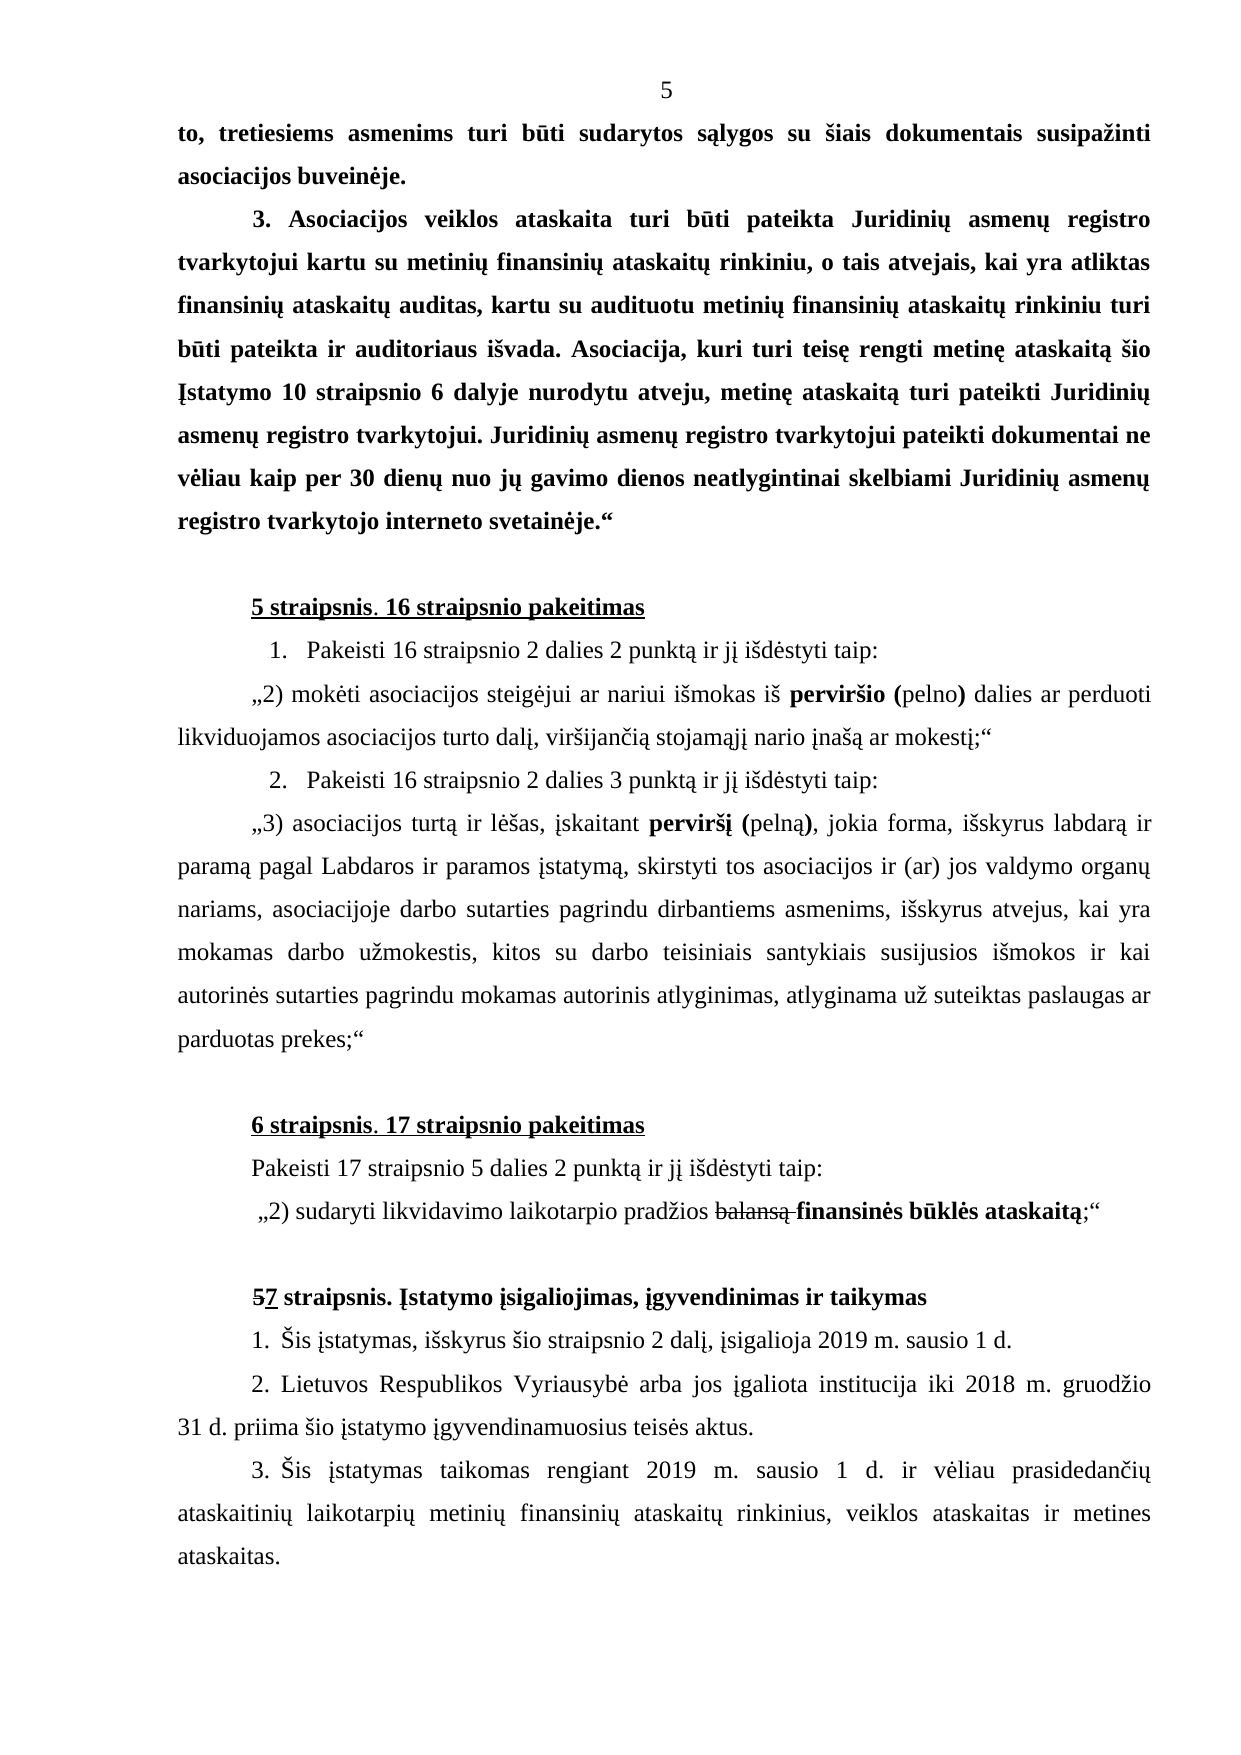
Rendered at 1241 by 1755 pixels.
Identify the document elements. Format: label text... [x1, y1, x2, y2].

list Pakeisti 16 straipsnio 2 dalies 3 punktą ir jį išdėstyti taip: [195, 765, 1152, 794]
text 2. Lietuvos Respublikos Vyriausybė arba jos įgaliota institucija iki 2018 m. gruodžio 31 d. priima šio įstatymo įgyvendinamuosius teisės aktus. [177, 1369, 1152, 1441]
text „2) sudaryti likvidavimo laikotarpio pradžios balansą finansinės būklės ataskaitą;“ [177, 1196, 1152, 1225]
text 3. Asociacijos veiklos ataskaita turi būti pateikta Juridinių asmenų registro tvarkytojui kartu su metinių finansinių ataskaitų rinkiniu, o tais atvejais, kai yra atliktas finansinių ataskaitų auditas, kartu su audituotu metinių finansinių ataskaitų rinkiniu turi būti pateikta ir auditoriaus išvada. Asociacija, kuri turi teisę rengti metinę ataskaitą šio Įstatymo 10 straipsnio 6 dalyje nurodytu atveju, metinę ataskaitą turi pateikti Juridinių asmenų registro tvarkytojui. Juridinių asmenų registro tvarkytojui pateikti dokumentai ne vėliau kaip per 30 dienų nuo jų gavimo dienos neatlygintinai skelbiami Juridinių asmenų registro tvarkytojo interneto svetainėje.“ [177, 204, 1152, 535]
text Pakeisti 17 straipsnio 5 dalies 2 punktą ir jį išdėstyti taip: [177, 1153, 1152, 1182]
text „2) mokėti asociacijos steigėjui ar nariui išmokas iš perviršio (pelno) dalies ar perduoti likviduojamos asociacijos turto dalį, viršijančią stojamąjį nario įnašą ar mokestį;“ [177, 679, 1152, 751]
text „3) asociacijos turtą ir lėšas, įskaitant perviršį (pelną), jokia forma, išskyrus labdarą ir paramą pagal Labdaros ir paramos įstatymą, skirstyti tos asociacijos ir (ar) jos valdymo organų nariams, asociacijoje darbo sutarties pagrindu dirbantiems asmenims, išskyrus atvejus, kai yra mokamas darbo užmokestis, kitos su darbo teisiniais santykiais susijusios išmokos ir kai autorinės sutarties pagrindu mokamas autorinis atlyginimas, atlyginama už suteiktas paslaugas ar parduotas prekes;“ [177, 808, 1152, 1052]
text to, tretiesiems asmenims turi būti sudarytos sąlygos su šiais dokumentais susipažinti asociacijos buveinėje. [177, 118, 1152, 190]
text 1. Šis įstatymas, išskyrus šio straipsnio 2 dalį, įsigalioja 2019 m. sausio 1 d. [177, 1326, 1122, 1354]
text 57 straipsnis. Įstatymo įsigaliojimas, įgyvendinimas ir taikymas [177, 1282, 1122, 1311]
text 3. Šis įstatymas taikomas rengiant 2019 m. sausio 1 d. ir vėliau prasidedančių ataskaitinių laikotarpių metinių finansinių ataskaitų rinkinius, veiklos ataskaitas ir metines ataskaitas. [177, 1455, 1152, 1570]
text 5 straipsnis. 16 straipsnio pakeitimas [177, 592, 1152, 621]
text 6 straipsnis. 17 straipsnio pakeitimas [177, 1110, 1152, 1139]
list Pakeisti 16 straipsnio 2 dalies 2 punktą ir jį išdėstyti taip: [195, 636, 1152, 664]
